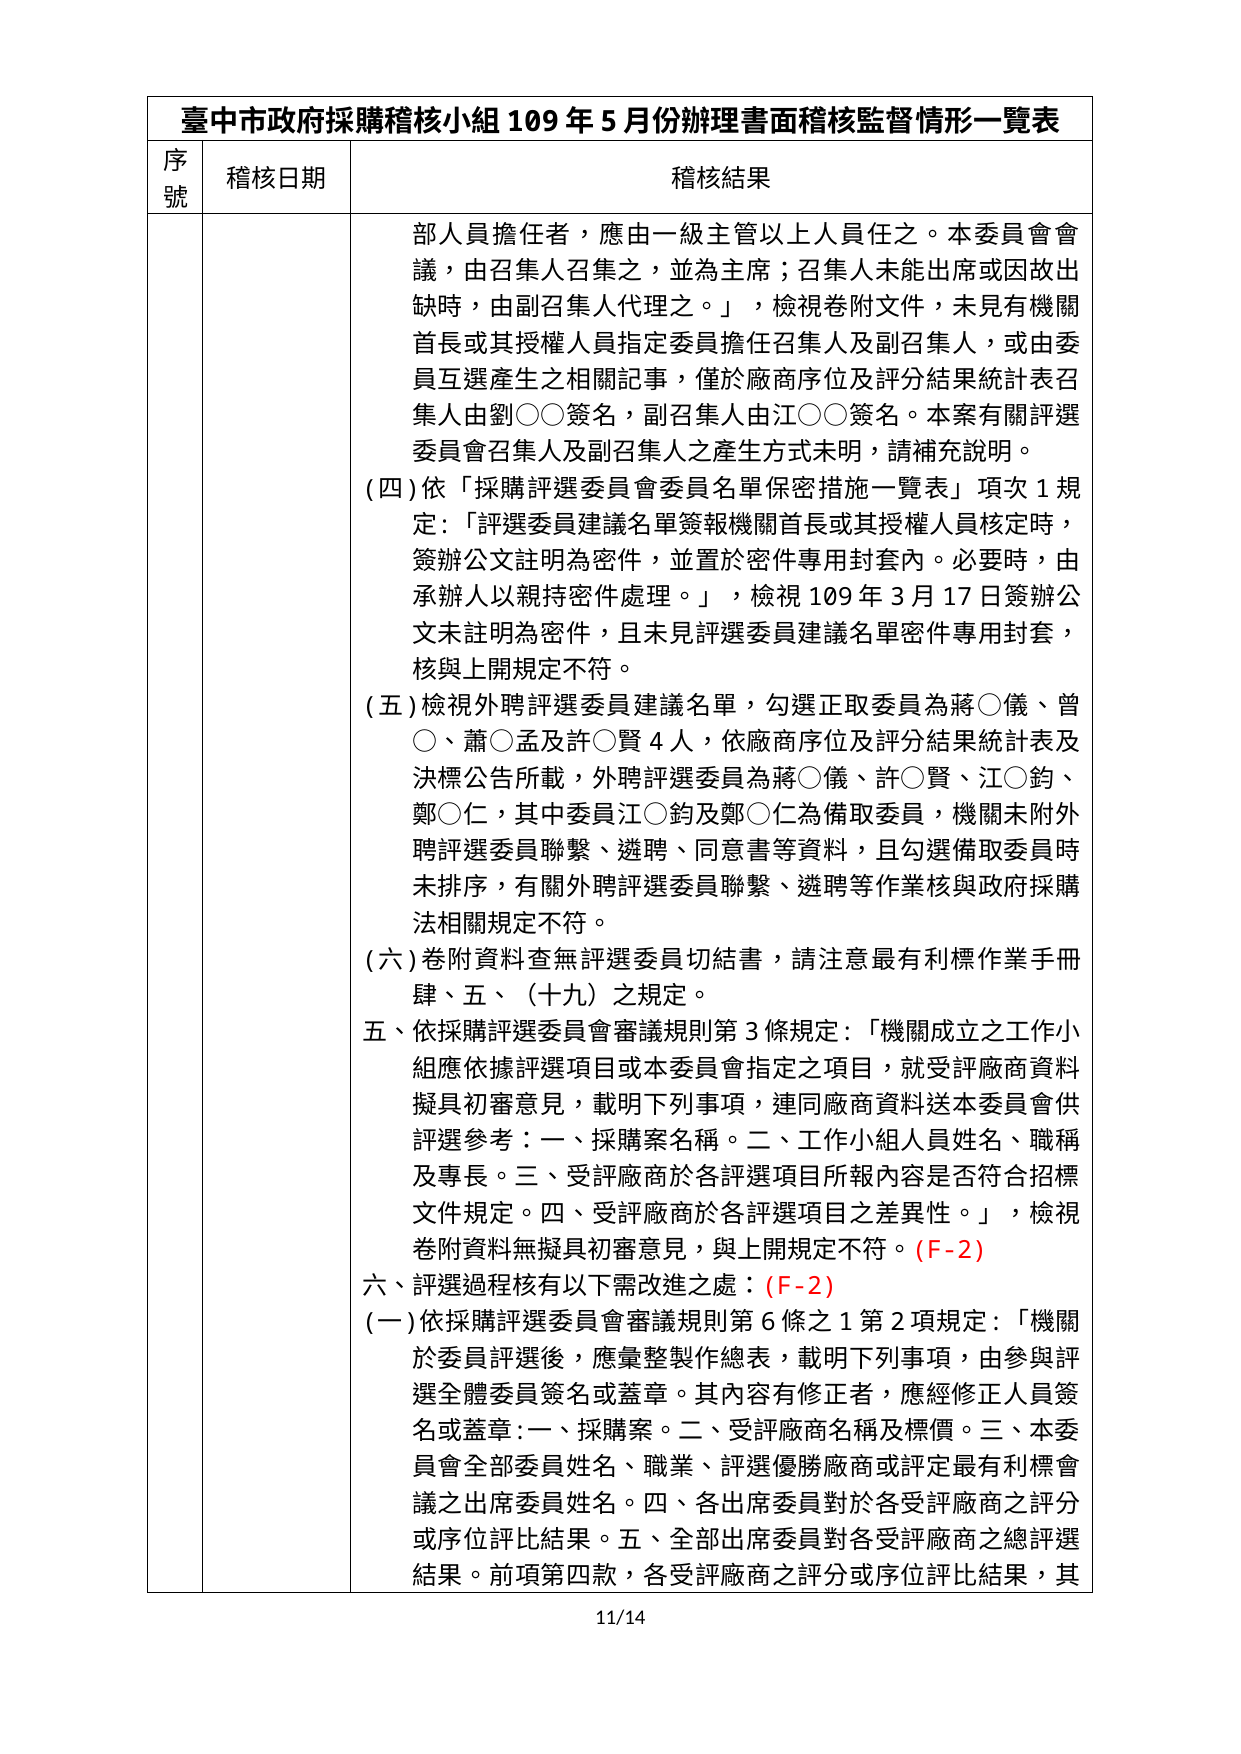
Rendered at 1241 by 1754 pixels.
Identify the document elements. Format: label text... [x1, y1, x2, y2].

table_cell 部人員擔任者，應由一級主管以上人員任之。本委員會會議，由召集人召集之，並為主席；召集人未能出席或因故出缺時，由副召集人代理之。」，檢視卷附文件，未見有機關首長或其授權人員指定委員擔任召集人及副召集人，或由委員互選產生之相關記事，僅於廠商序位及評分結果統計表召集人由劉○○簽名，副召集人由江○○簽名。本案有關評選委員會召集人及副召集人之產生方式未明，請補充說明。 (四)依「採購評選委員會委員名單保密措施一覽表」項次1規定:「評選委員建議名單簽報機關首長或其授權人員核定時，簽辦公文註明為密件，並置於密件專用封套內。必要時，由承辦人以親持密件處理。」，檢視109年3月17日簽辦公文未註明為密件，且未見評選委員建議名單密件專用封套，核與上開規定不符。 (五)檢視外聘評選委員建議名單，勾選正取委員為蔣○儀、曾○、蕭○孟及許○賢4人，依廠商序位及評分結果統計表及決標公告所載，外聘評選委員為蔣○儀、許○賢、江○鈞、鄭○仁，其中委員江○鈞及鄭○仁為備取委員，機關未附外聘評選委員聯繫、遴聘、同意書等資料，且勾選備取委員時未排序，有關外聘評選委員聯繫、遴聘等作業核與政府採購法相關規定不符。 (六)卷附資料查無評選委員切結書，請注意最有利標作業手冊肆、五、（十九）之規定。 五、依採購評選委員會審議規則第3條規定:「機關成立之工作小組應依據評選項目或本委員會指定之項目，就受評廠商資料擬具初審意見，載明下列事項，連同廠商資料送本委員會供評選參考：一、採購案名稱。二、工作小組人員姓名、職稱及專長。三、受評廠商於各評選項目所報內容是否符合招標文件規定。四、受評廠商於各評選項目之差異性。」，檢視卷附資料無擬具初審意見，與上開規定不符。(F-2) 六、評選過程核有以下需改進之處：(F-2) (一)依採購評選委員會審議規則第6條之1第2項規定:「機關於委員評選後，應彙整製作總表，載明下列事項，由參與評選全體委員簽名或蓋章。其內容有修正者，應經修正人員簽名或蓋章:一、採購案。二、受評廠商名稱及標價。三、本委員會全部委員姓名、職業、評選優勝廠商或評定最有利標會議之出席委員姓名。四、各出席委員對於各受評廠商之評分或序位評比結果。五、全部出席委員對各受評廠商之總評選結果。前項第四款，各受評廠商之評分或序位評比結果，其 [351, 214, 1092, 1592]
table_cell 稽核日期 [203, 141, 350, 213]
table_cell 序號 [148, 141, 202, 213]
table_cell [148, 214, 202, 1592]
table_header 臺中市政府採購稽核小組109年5月份辦理書面稽核監督情形一覽表 [148, 97, 1092, 140]
table_cell [203, 214, 350, 1592]
table_cell 稽核結果 [351, 141, 1092, 213]
